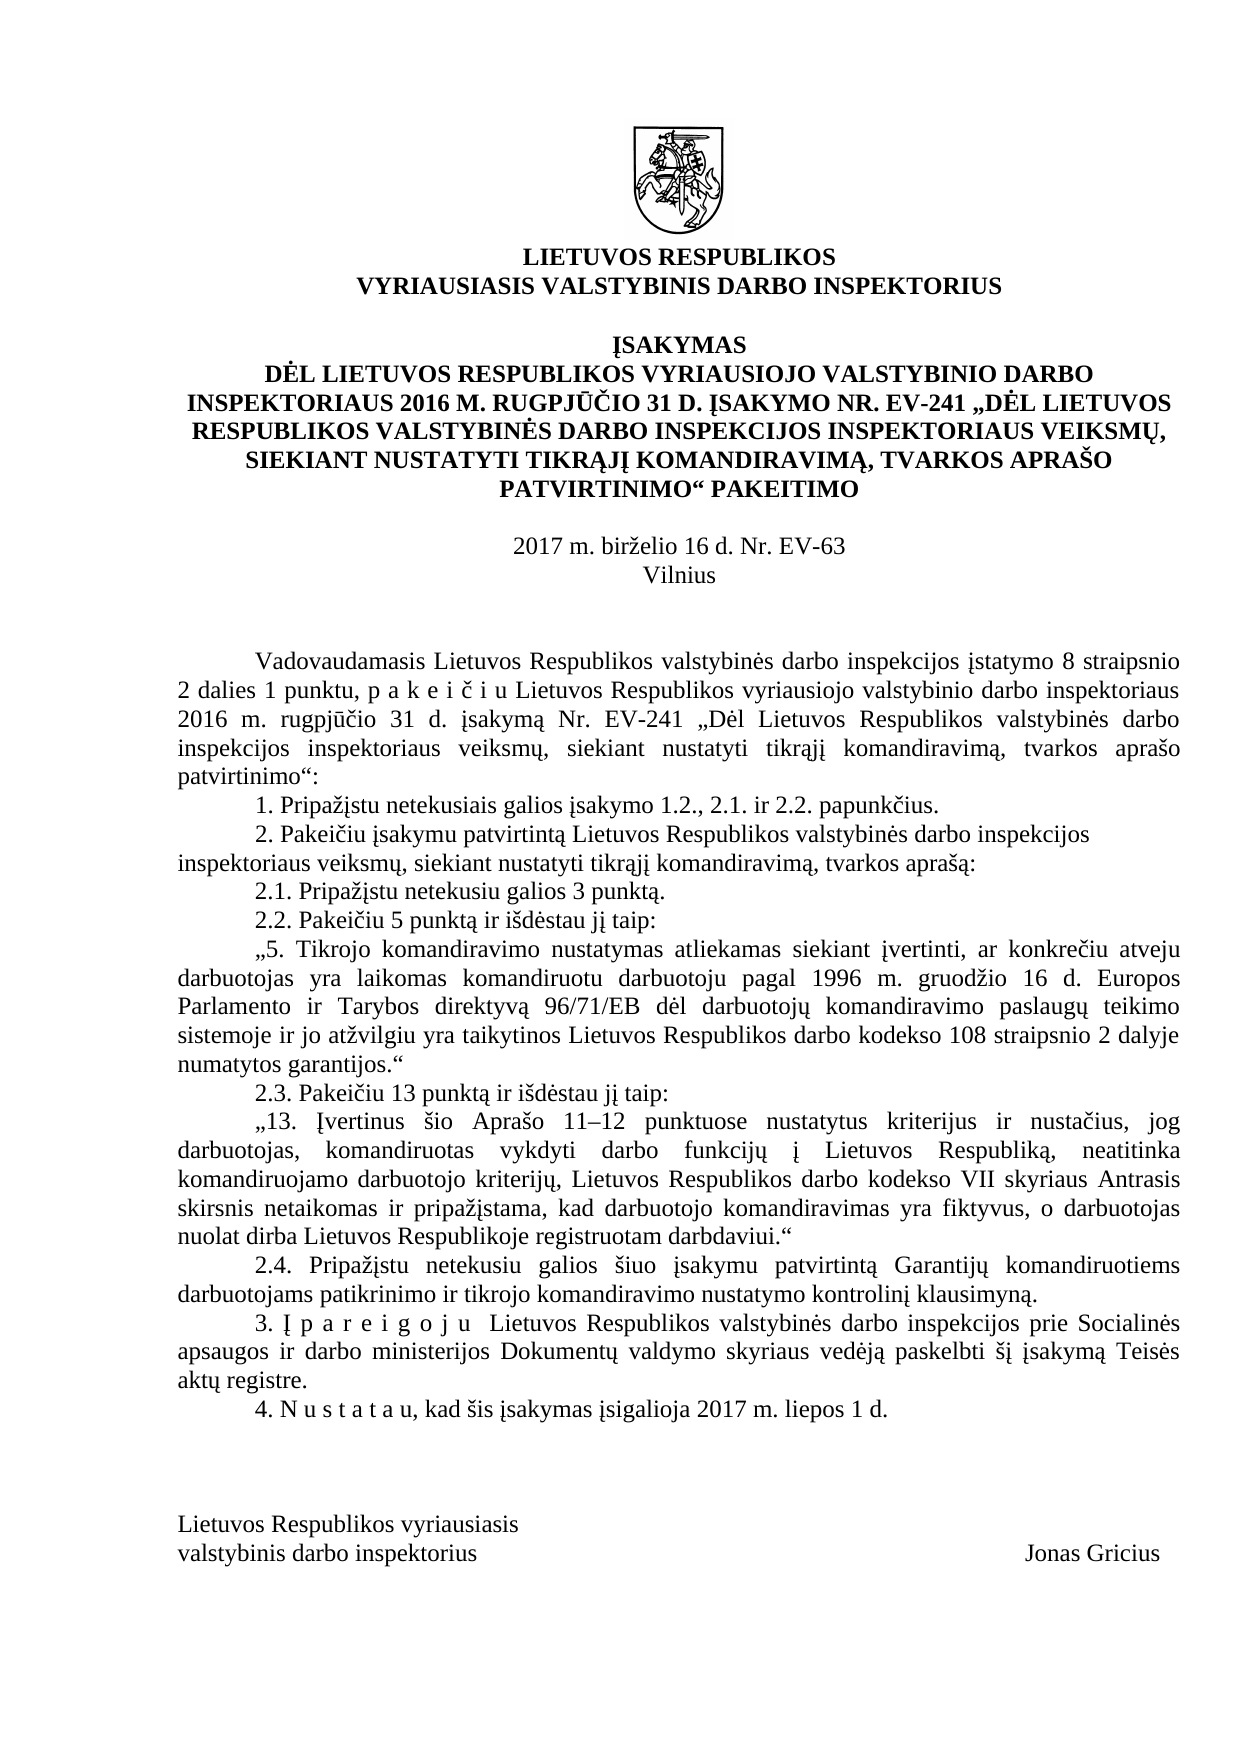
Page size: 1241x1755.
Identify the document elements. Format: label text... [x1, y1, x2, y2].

text 2.2. Pakeičiu 5 punktą ir išdėstau jį taip: [177, 905, 1181, 934]
text valstybinis darbo inspektorius Jonas Gricius [177, 1538, 1181, 1566]
text Vadovaudamasis Lietuvos Respublikos valstybinės darbo inspekcijos įstatymo 8 straipsnio 2 dalies 1 punktu, p a k e i č i u Lietuvos Respublikos vyriausiojo valstybinio darbo inspektoriaus 2016 m. rugpjūčio 31 d. įsakymą Nr. EV-241 „Dėl Lietuvos Respublikos valstybinės darbo inspekcijos inspektoriaus veiksmų, siekiant nustatyti tikrąjį komandiravimą, tvarkos aprašo patvirtinimo“: [177, 646, 1181, 790]
text 2.1. Pripažįstu netekusiu galios 3 punktą. [177, 876, 1181, 905]
text 4. N u s t a t a u, kad šis įsakymas įsigalioja 2017 m. liepos 1 d. [177, 1394, 1181, 1423]
text „5. Tikrojo komandiravimo nustatymas atliekamas siekiant įvertinti, ar konkrečiu atveju darbuotojas yra laikomas komandiruotu darbuotoju pagal 1996 m. gruodžio 16 d. Europos Parlamento ir Tarybos direktyvą 96/71/EB dėl darbuotojų komandiravimo paslaugų teikimo sistemoje ir jo atžvilgiu yra taikytinos Lietuvos Respublikos darbo kodekso 108 straipsnio 2 dalyje numatytos garantijos.“ [177, 934, 1181, 1078]
text 3. Į p a r e i g o j u Lietuvos Respublikos valstybinės darbo inspekcijos prie Socialinės apsaugos ir darbo ministerijos Dokumentų valdymo skyriaus vedėją paskelbti šį įsakymą Teisės aktų registre. [177, 1308, 1181, 1394]
text „13. Įvertinus šio Aprašo 11–12 punktuose nustatytus kriterijus ir nustačius, jog darbuotojas, komandiruotas vykdyti darbo funkcijų į Lietuvos Respubliką, neatitinka komandiruojamo darbuotojo kriterijų, Lietuvos Respublikos darbo kodekso VII skyriaus Antrasis skirsnis netaikomas ir pripažįstama, kad darbuotojo komandiravimas yra fiktyvus, o darbuotojas nuolat dirba Lietuvos Respublikoje registruotam darbdaviui.“ [177, 1106, 1181, 1250]
text 2.3. Pakeičiu 13 punktą ir išdėstau jį taip: [177, 1078, 1181, 1106]
text 2. Pakeičiu įsakymu patvirtintą Lietuvos Respublikos valstybinės darbo inspekcijos inspektoriaus veiksmų, siekiant nustatyti tikrąjį komandiravimą, tvarkos aprašą: [177, 819, 1181, 876]
text VYRIAUSIASIS VALSTYBINIS DARBO INSPEKTORIUS [177, 271, 1181, 299]
text Lietuvos Respublikos vyriausiasis [177, 1509, 1152, 1538]
text Vilnius [177, 560, 1181, 589]
text 2.4. Pripažįstu netekusiu galios šiuo įsakymu patvirtintą Garantijų komandiruotiems darbuotojams patikrinimo ir tikrojo komandiravimo nustatymo kontrolinį klausimyną. [177, 1250, 1181, 1308]
text DĖL LIETUVOS RESPUBLIKOS VYRIAUSIOJO VALSTYBINIO DARBO INSPEKTORIAUS 2016 M. RUGPJŪČIO 31 D. ĮSAKYMO NR. EV-241 „DĖL LIETUVOS RESPUBLIKOS VALSTYBINĖS DARBO INSPEKCIJOS INSPEKTORIAUS VEIKSMŲ, SIEKIANT NUSTATYTI TIKRĄJĮ KOMANDIRAVIMĄ, TVARKOS APRAŠO PATVIRTINIMO“ PAKEITIMO [177, 359, 1181, 503]
text 1. Pripažįstu netekusiais galios įsakymo 1.2., 2.1. ir 2.2. papunkčius. [177, 790, 1181, 819]
text ĮSAKYMAS [177, 330, 1181, 359]
text LIETUVOS RESPUBLIKOS [177, 242, 1181, 271]
text 2017 m. birželio 16 d. Nr. EV-63 [177, 531, 1181, 560]
